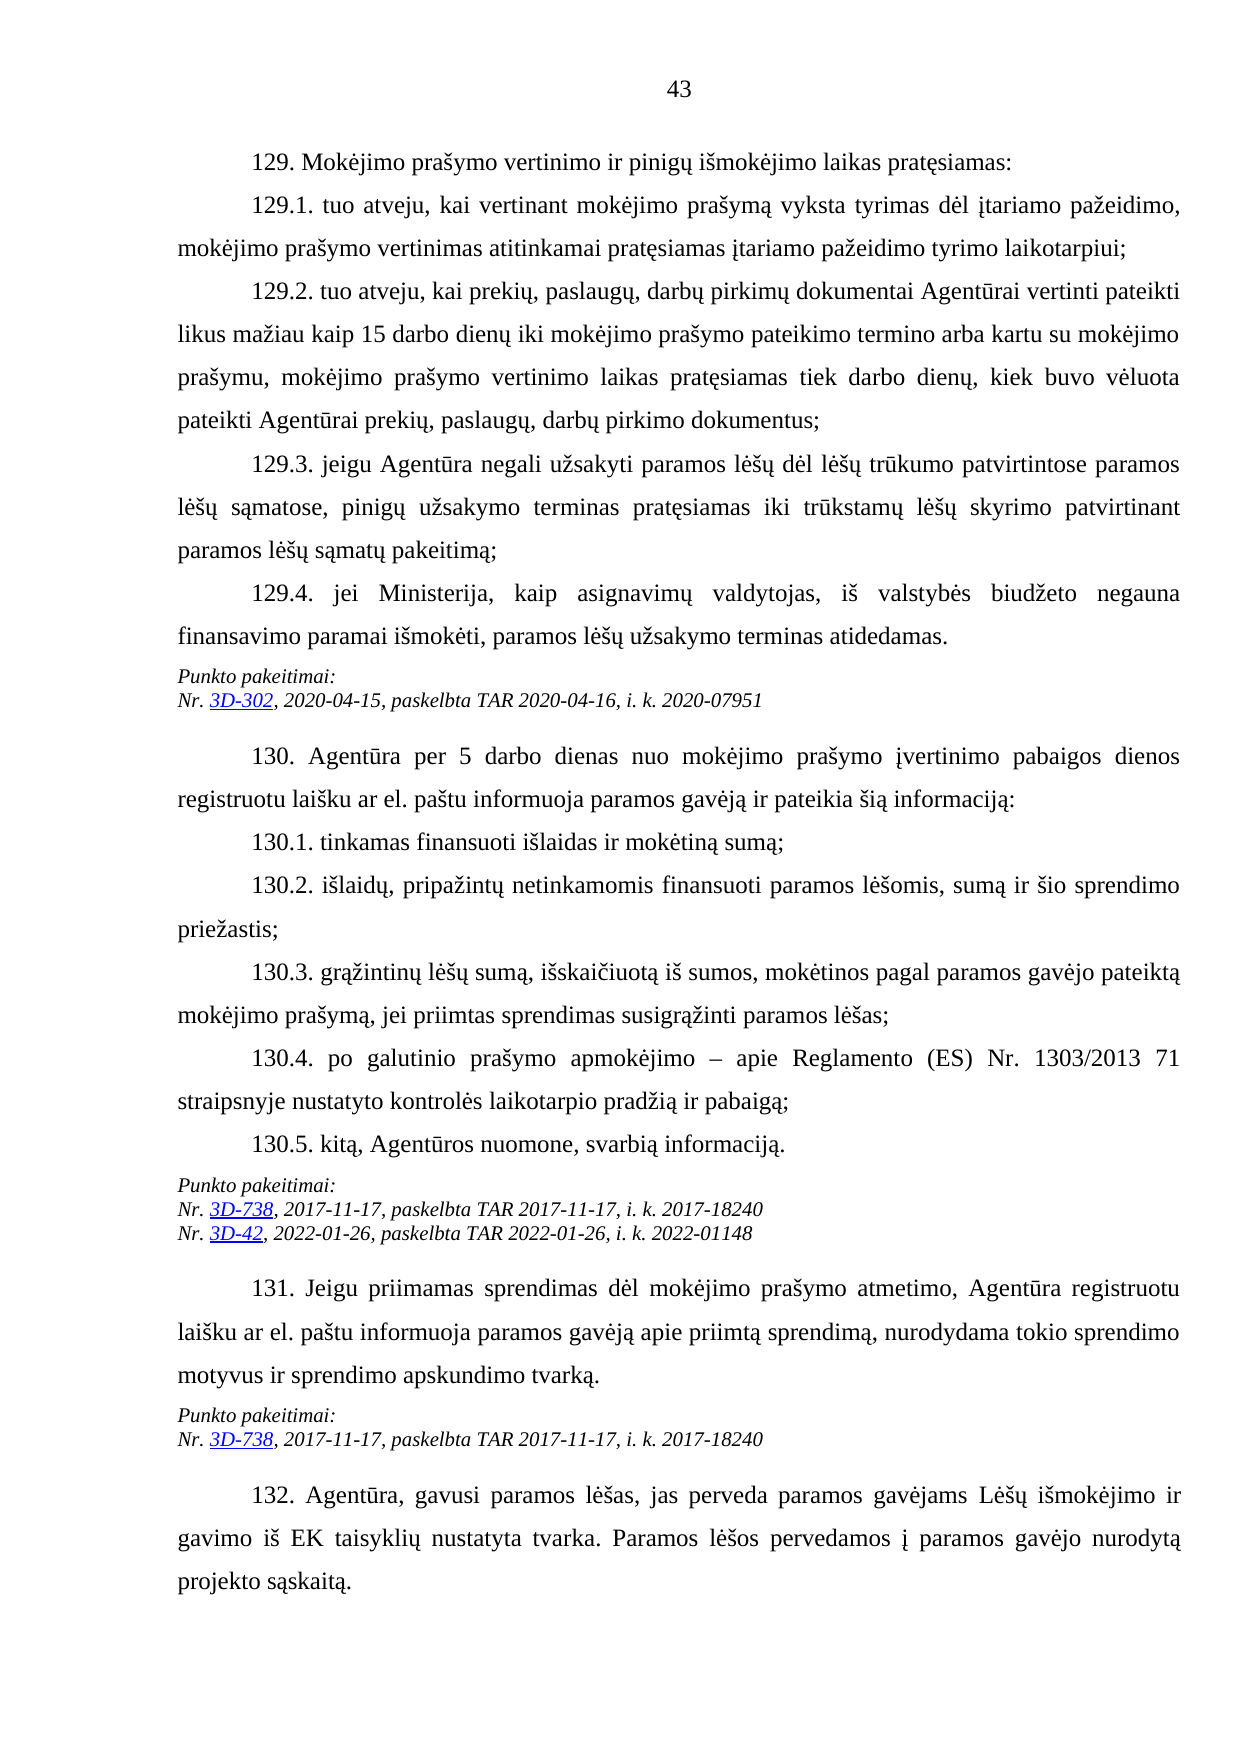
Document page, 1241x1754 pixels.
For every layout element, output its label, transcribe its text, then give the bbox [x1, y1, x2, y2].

text 132. Agentūra, gavusi paramos lėšas, jas perveda paramos gavėjams Lėšų išmokėjimo ir gavimo iš EK taisyklių nustatyta tvarka. Paramos lėšos pervedamos į paramos gavėjo nurodytą projekto sąskaitą. [177, 1480, 1181, 1595]
text 129.4. jei Ministerija, kaip asignavimų valdytojas, iš valstybės biudžeto negauna finansavimo paramai išmokėti, paramos lėšų užsakymo terminas atidedamas. [177, 578, 1181, 650]
text 129. Mokėjimo prašymo vertinimo ir pinigų išmokėjimo laikas pratęsiamas: [177, 147, 1181, 176]
text Nr. 3D-302, 2020-04-15, paskelbta TAR 2020-04-16, i. k. 2020-07951 [177, 688, 1181, 712]
text Nr. 3D-738, 2017-11-17, paskelbta TAR 2017-11-17, i. k. 2017-18240 [177, 1197, 1181, 1221]
text 130.2. išlaidų, pripažintų netinkamomis finansuoti paramos lėšomis, sumą ir šio sprendimo priežastis; [177, 871, 1181, 942]
text 130.3. grąžintinų lėšų sumą, išskaičiuotą iš sumos, mokėtinos pagal paramos gavėjo pateiktą mokėjimo prašymą, jei priimtas sprendimas susigrąžinti paramos lėšas; [177, 957, 1181, 1029]
text Nr. 3D-42, 2022-01-26, paskelbta TAR 2022-01-26, i. k. 2022-01148 [177, 1221, 1181, 1245]
text Punkto pakeitimai: [177, 1403, 1181, 1427]
text 129.3. jeigu Agentūra negali užsakyti paramos lėšų dėl lėšų trūkumo patvirtintose paramos lėšų sąmatose, pinigų užsakymo terminas pratęsiamas iki trūkstamų lėšų skyrimo patvirtinant paramos lėšų sąmatų pakeitimą; [177, 449, 1181, 564]
text 130. Agentūra per 5 darbo dienas nuo mokėjimo prašymo įvertinimo pabaigos dienos registruotu laišku ar el. paštu informuoja paramos gavėją ir pateikia šią informaciją: [177, 741, 1181, 813]
text Punkto pakeitimai: [177, 664, 1181, 688]
text 131. Jeigu priimamas sprendimas dėl mokėjimo prašymo atmetimo, Agentūra registruotu laišku ar el. paštu informuoja paramos gavėją apie priimtą sprendimą, nurodydama tokio sprendimo motyvus ir sprendimo apskundimo tvarką. [177, 1273, 1181, 1388]
text 129.1. tuo atveju, kai vertinant mokėjimo prašymą vyksta tyrimas dėl įtariamo pažeidimo, mokėjimo prašymo vertinimas atitinkamai pratęsiamas įtariamo pažeidimo tyrimo laikotarpiui; [177, 190, 1181, 262]
text 129.2. tuo atveju, kai prekių, paslaugų, darbų pirkimų dokumentai Agentūrai vertinti pateikti likus mažiau kaip 15 darbo dienų iki mokėjimo prašymo pateikimo termino arba kartu su mokėjimo prašymu, mokėjimo prašymo vertinimo laikas pratęsiamas tiek darbo dienų, kiek buvo vėluota pateikti Agentūrai prekių, paslaugų, darbų pirkimo dokumentus; [177, 276, 1181, 434]
text Nr. 3D-738, 2017-11-17, paskelbta TAR 2017-11-17, i. k. 2017-18240 [177, 1427, 1181, 1451]
text 130.4. po galutinio prašymo apmokėjimo – apie Reglamento (ES) Nr. 1303/2013 71 straipsnyje nustatyto kontrolės laikotarpio pradžią ir pabaigą; [177, 1043, 1181, 1115]
text Punkto pakeitimai: [177, 1172, 1181, 1197]
text 130.5. kitą, Agentūros nuomone, svarbią informaciją. [177, 1129, 1181, 1158]
text 130.1. tinkamas finansuoti išlaidas ir mokėtiną sumą; [177, 827, 1181, 856]
